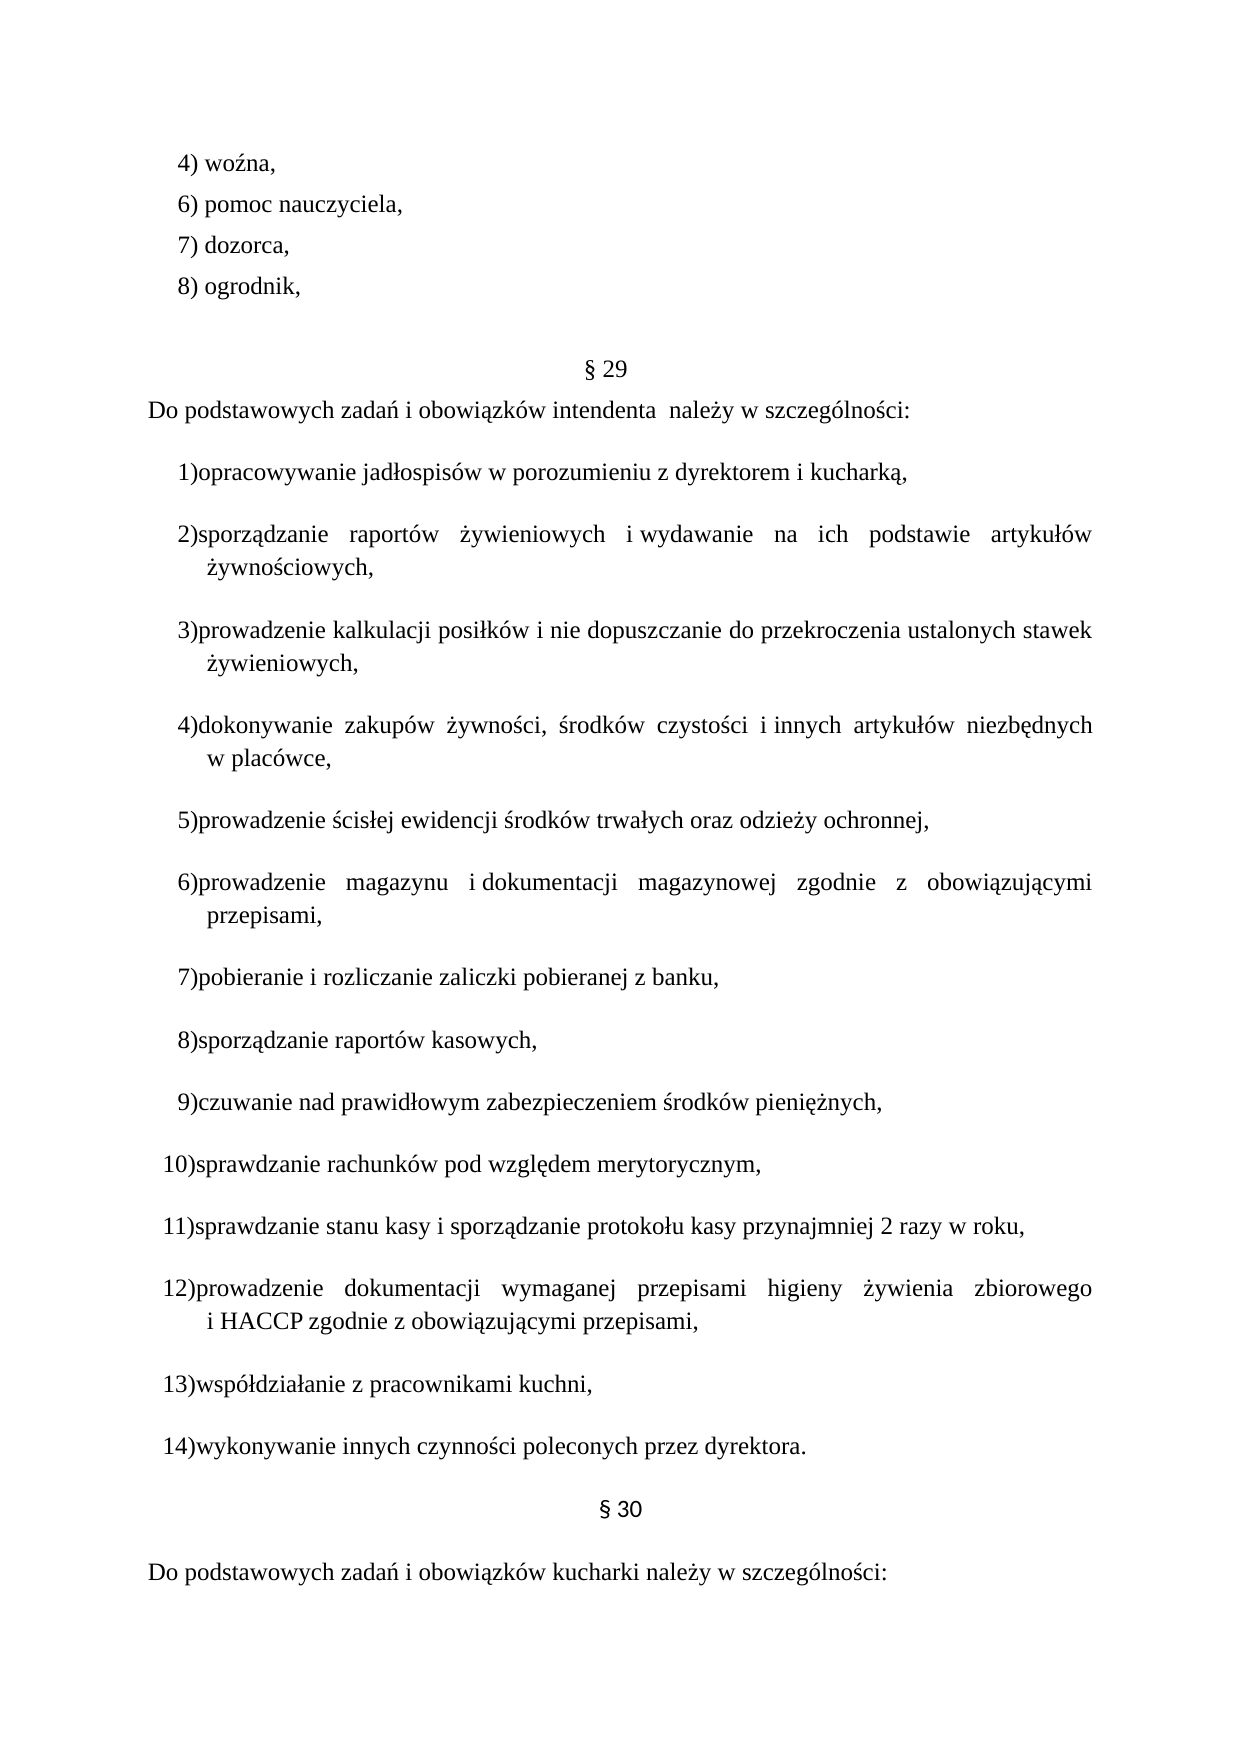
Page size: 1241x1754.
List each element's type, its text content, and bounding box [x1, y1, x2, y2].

list prowadzenie dokumentacji wymaganej przepisami higieny żywienia zbiorowego i HACCP zgodnie z obowiązującymi przepisami, [162, 1273, 1093, 1335]
list pobieranie i rozliczanie zaliczki pobieranej z banku, [177, 962, 1093, 991]
list Do podstawowych zadań i obowiązków intendenta należy w szczególności: [148, 395, 1093, 424]
text § 29 [177, 354, 1093, 383]
list prowadzenie magazynu i dokumentacji magazynowej zgodnie z obowiązującymi przepisami, [177, 867, 1093, 929]
list Do podstawowych zadań i obowiązków kucharki należy w szczególności: [148, 1557, 1093, 1586]
list czuwanie nad prawidłowym zabezpieczeniem środków pieniężnych, [177, 1087, 1093, 1116]
text 4) woźna, [177, 148, 1093, 176]
list prowadzenie kalkulacji posiłków i nie dopuszczanie do przekroczenia ustalonych stawek żywieniowych, [177, 615, 1093, 676]
list sprawdzanie stanu kasy i sporządzanie protokołu kasy przynajmniej 2 razy w roku, [162, 1211, 1093, 1240]
list sprawdzanie rachunków pod względem merytorycznym, [162, 1149, 1093, 1178]
text 7) dozorca, [177, 230, 1093, 259]
list opracowywanie jadłospisów w porozumieniu z dyrektorem i kucharką, [177, 457, 1093, 486]
text 6) pomoc nauczyciela, [177, 189, 1093, 218]
list współdziałanie z pracownikami kuchni, [162, 1369, 1093, 1397]
list wykonywanie innych czynności poleconych przez dyrektora. [162, 1431, 1093, 1459]
text 8) ogrodnik, [177, 271, 1093, 300]
list sporządzanie raportów żywieniowych i wydawanie na ich podstawie artykułów żywnościowych, [177, 519, 1093, 581]
text § 30 [148, 1493, 1093, 1523]
list sporządzanie raportów kasowych, [177, 1025, 1093, 1053]
list prowadzenie ścisłej ewidencji środków trwałych oraz odzieży ochronnej, [177, 805, 1093, 834]
list dokonywanie zakupów żywności, środków czystości i innych artykułów niezbędnych w placówce, [177, 710, 1093, 772]
